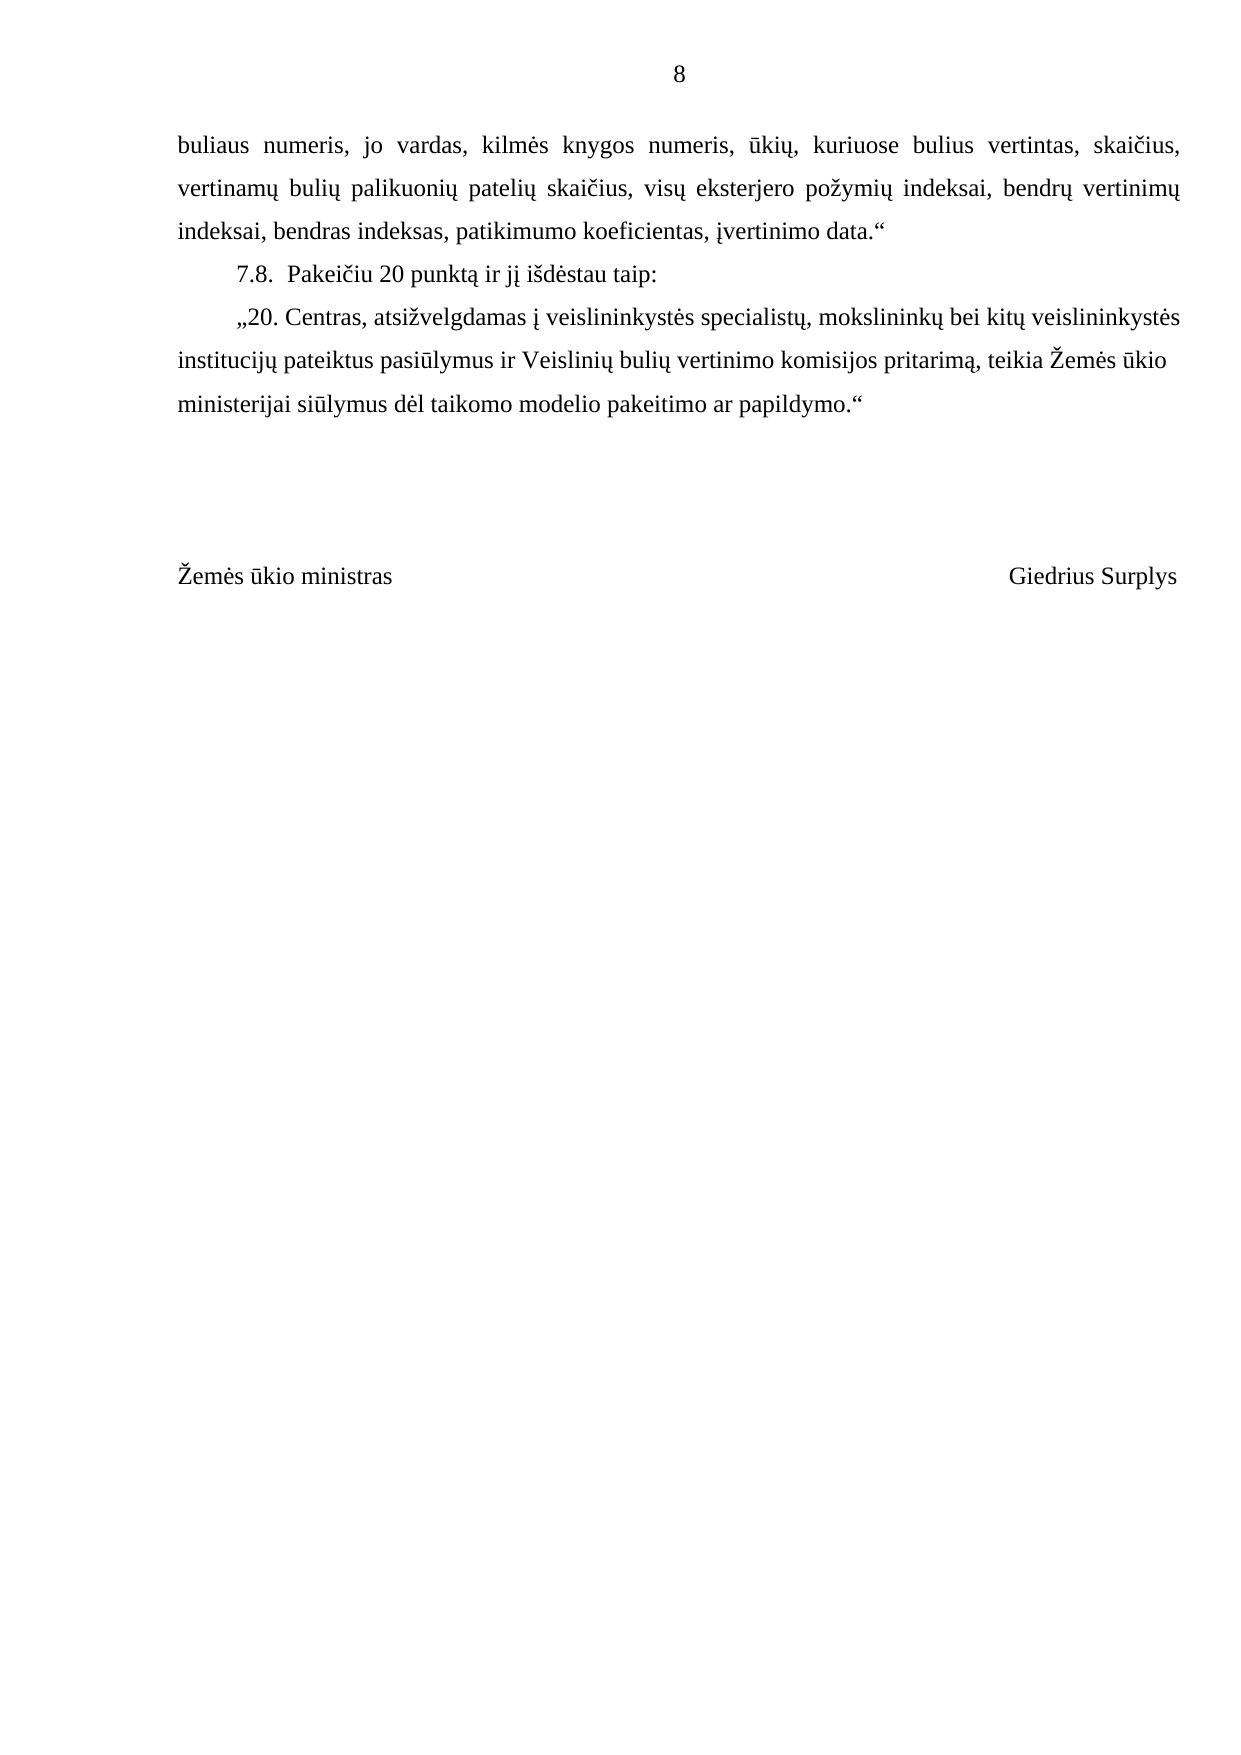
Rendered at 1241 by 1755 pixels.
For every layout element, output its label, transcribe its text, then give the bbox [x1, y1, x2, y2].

text „20. Centras, atsižvelgdamas į veislininkystės specialistų, mokslininkų bei kitų veislininkystės institucijų pateiktus pasiūlymus ir Veislinių bulių vertinimo komisijos pritarimą, teikia Žemės ūkio ministerijai siūlymus dėl taikomo modelio pakeitimo ar papildymo.“ [177, 302, 1181, 417]
text Žemės ūkio ministras Giedrius Surplys [177, 561, 1181, 590]
text 7.8. Pakeičiu 20 punktą ir jį išdėstau taip: [177, 259, 1181, 288]
text buliaus numeris, jo vardas, kilmės knygos numeris, ūkių, kuriuose bulius vertintas, skaičius, vertinamų bulių palikuonių patelių skaičius, visų eksterjero požymių indeksai, bendrų vertinimų indeksai, bendras indeksas, patikimumo koeficientas, įvertinimo data.“ [177, 130, 1181, 245]
